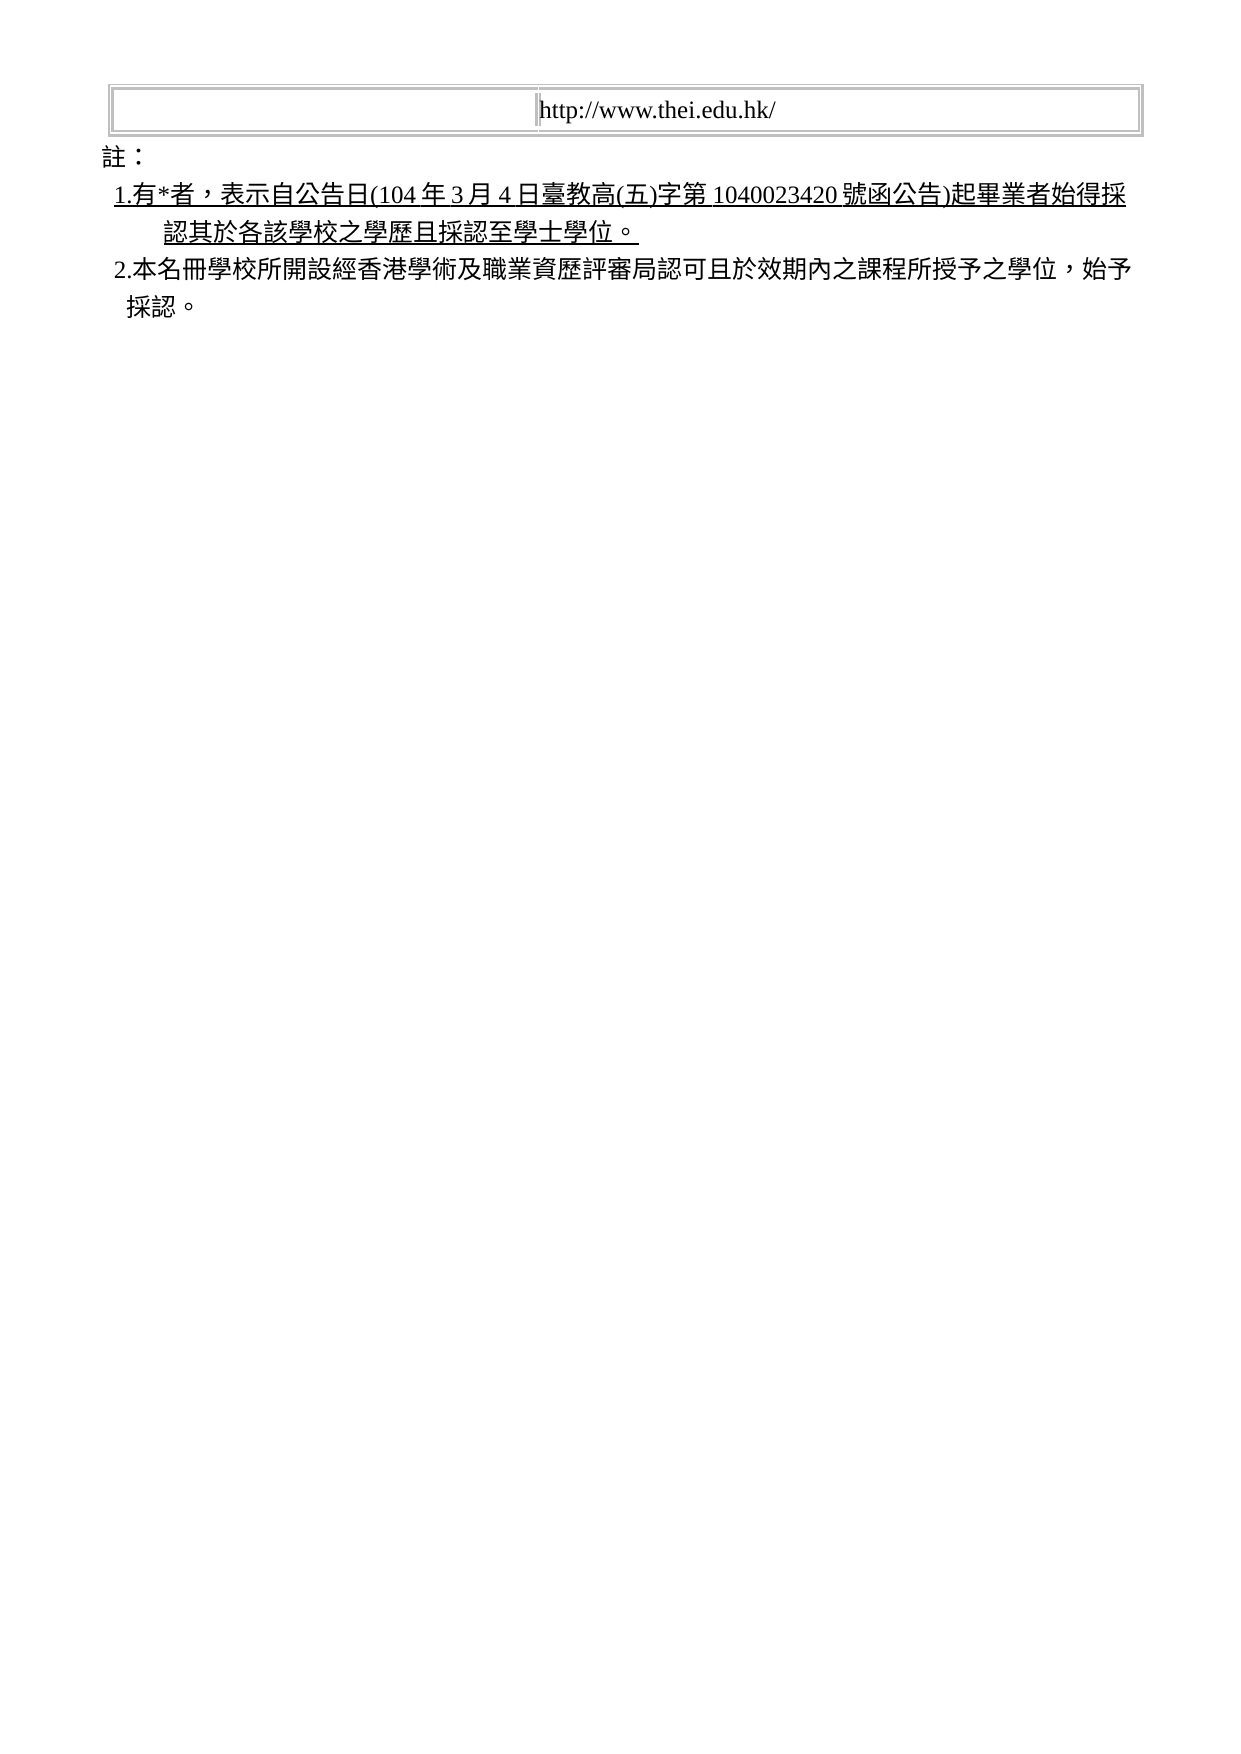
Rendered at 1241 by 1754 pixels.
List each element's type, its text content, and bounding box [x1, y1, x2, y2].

table_cell http://www.thei.edu.hk/ [538, 85, 1141, 130]
text 2.本名冊學校所開設經香港學術及職業資歷評審局認可且於效期內之課程所授予之學位，始予 [89, 249, 1163, 287]
text 1.有*者，表示自公告日(104年3月4日臺教高(五)字第1040023420號函公告)起畢業者始得採 [89, 174, 1163, 212]
text 採認。 [89, 287, 1163, 324]
text 註： [89, 137, 1163, 174]
text 認其於各該學校之學歷且採認至學士學位。 [89, 212, 1163, 249]
table_cell [114, 90, 538, 130]
